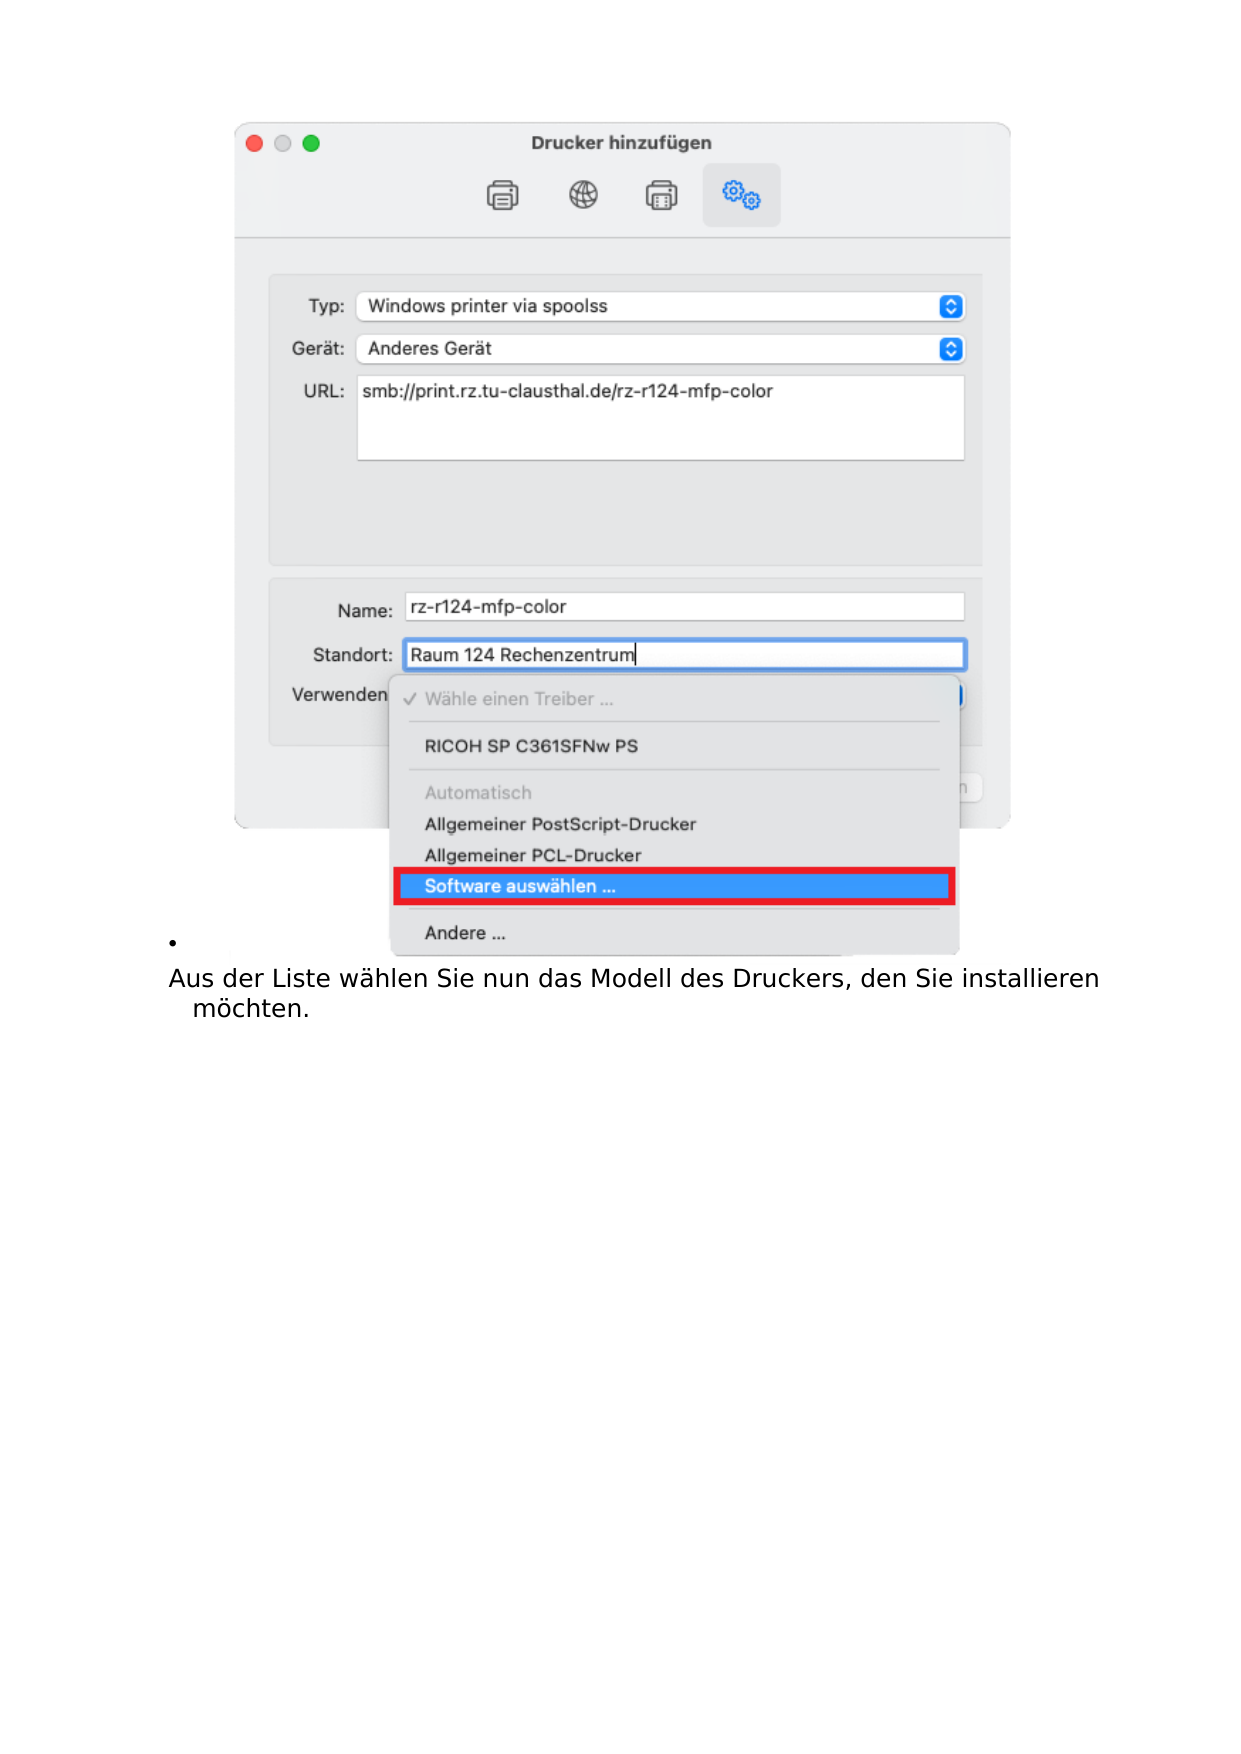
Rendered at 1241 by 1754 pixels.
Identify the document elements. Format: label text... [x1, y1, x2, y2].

picture [229, 118, 1011, 965]
list Aus der Liste wählen Sie nun das Modell des Druckers, den Sie installieren möchten. [177, 929, 1122, 1023]
